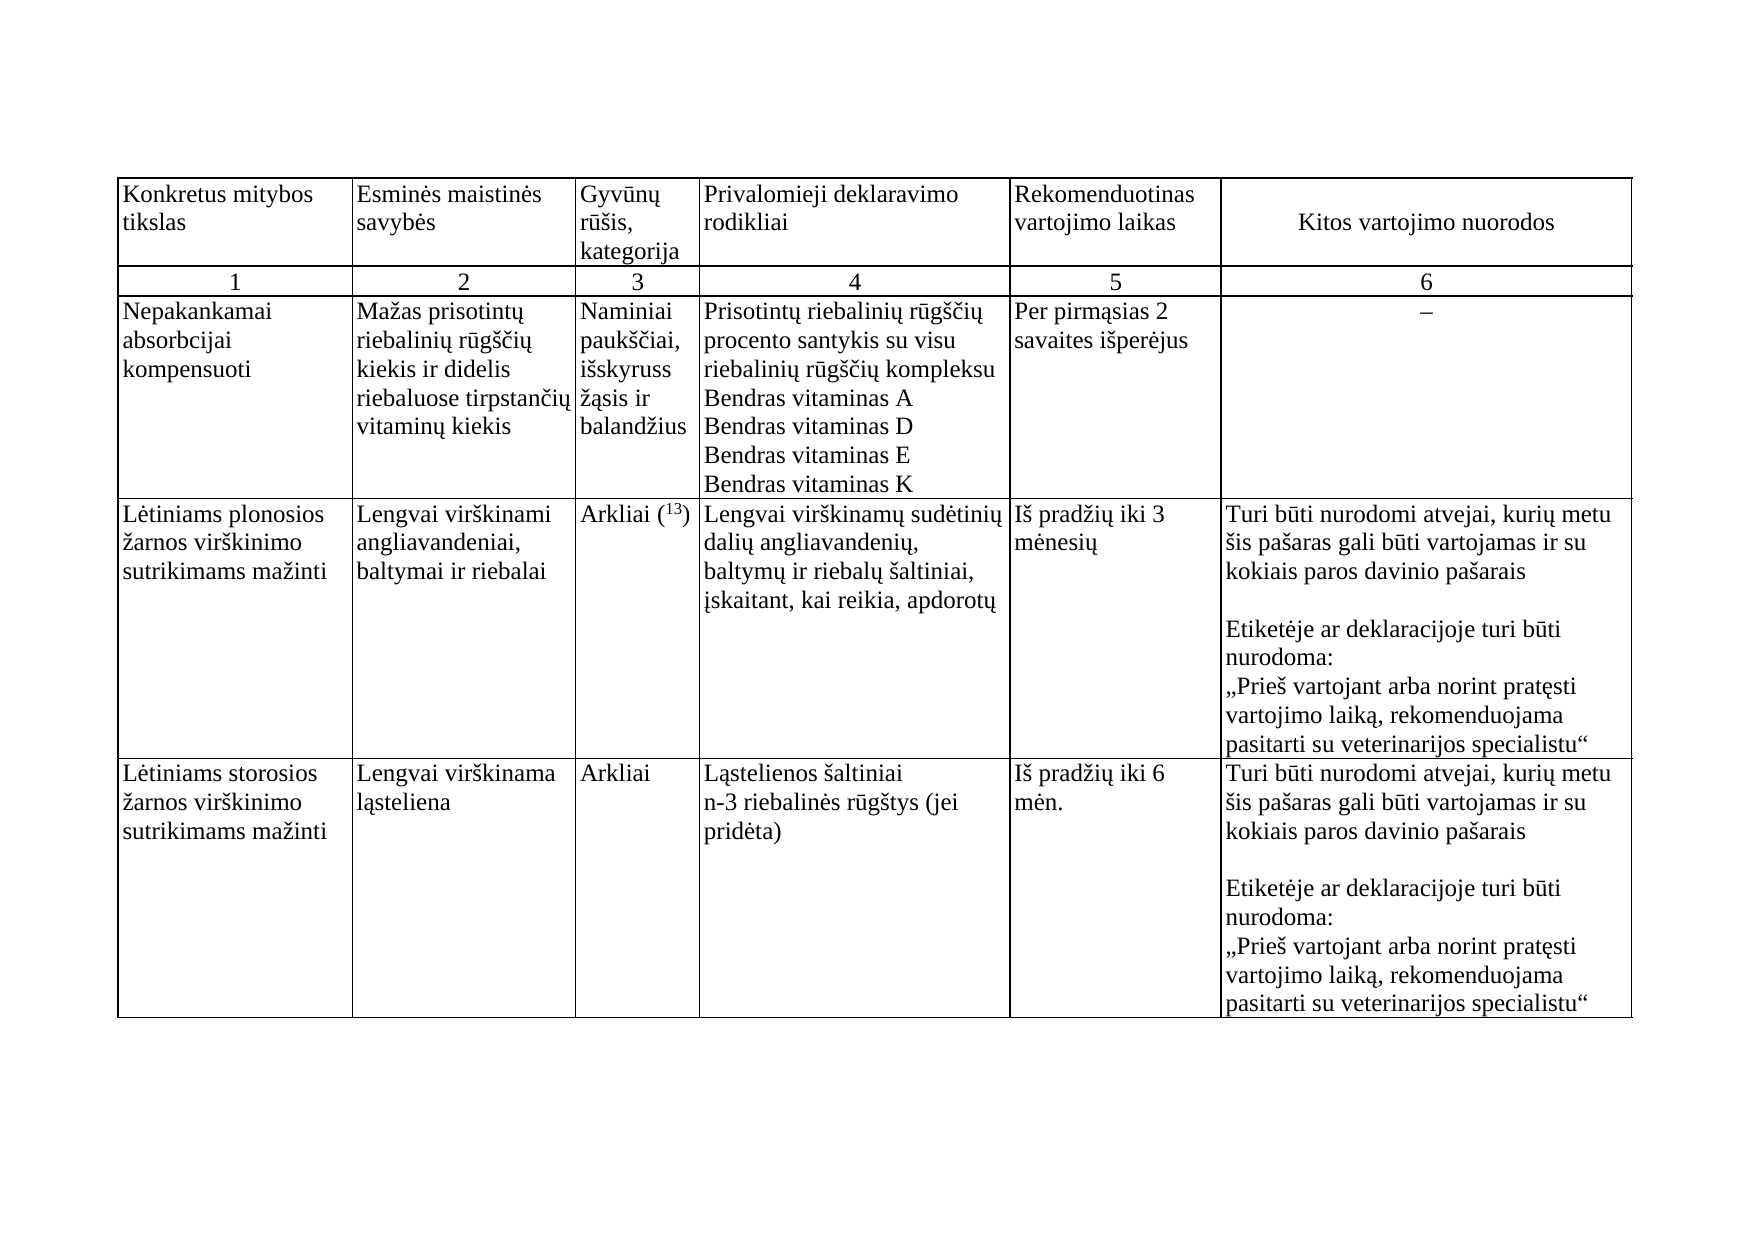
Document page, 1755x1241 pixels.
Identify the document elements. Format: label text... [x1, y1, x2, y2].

table_cell Prisotintų riebalinių rūgščių procento santykis su visu riebalinių rūgščių kompleksu Bendras vitaminas A Bendras vitaminas D Bendras vitaminas E Bendras vitaminas K [700, 297, 1009, 498]
table_cell Mažas prisotintų riebalinių rūgščių kiekis ir didelis riebaluose tirpstančių vitaminų kiekis [353, 297, 575, 498]
table_cell 1 [119, 267, 352, 295]
table_cell Lengvai virškinama ląsteliena [353, 759, 575, 1017]
table_cell Lėtiniams plonosios žarnos virškinimo sutrikimams mažinti [119, 499, 352, 757]
table_cell Arkliai [576, 759, 699, 1017]
table_cell – [1222, 297, 1631, 498]
table_cell Turi būti nurodomi atvejai, kurių metu šis pašaras gali būti vartojamas ir su kokiais paros davinio pašarais Etiketėje ar deklaracijoje turi būti nurodoma: „Prieš vartojant arba norint pratęsti vartojimo laiką, rekomenduojama pasitarti su veterinarijos specialistu“ [1222, 499, 1631, 757]
table_header Rekomenduotinas vartojimo laikas [1011, 179, 1220, 265]
table_header Kitos vartojimo nuorodos [1222, 179, 1631, 265]
table_header Konkretus mitybos tikslas [119, 179, 352, 265]
table_cell Ląstelienos šaltiniai n-3 riebalinės rūgštys (jei pridėta) [700, 759, 1009, 1017]
table_cell Iš pradžių iki 6 mėn. [1011, 759, 1220, 1017]
table_cell 4 [700, 267, 1009, 295]
table_cell Lengvai virškinamų sudėtinių dalių angliavandenių, baltymų ir riebalų šaltiniai, įskaitant, kai reikia, apdorotų [700, 499, 1009, 757]
table_header Gyvūnų rūšis, kategorija [576, 179, 699, 265]
table_cell Per pirmąsias 2 savaites išperėjus [1011, 297, 1220, 498]
table_cell Lėtiniams storosios žarnos virškinimo sutrikimams mažinti [119, 759, 352, 1017]
table_cell 3 [576, 267, 699, 295]
table_cell 6 [1222, 267, 1631, 295]
table_cell Naminiai paukščiai, išskyruss žąsis ir balandžius [576, 297, 699, 498]
table_cell 5 [1011, 267, 1220, 295]
table_cell Arkliai (13) [576, 499, 699, 757]
table_header Esminės maistinės savybės [353, 179, 575, 265]
table_cell Turi būti nurodomi atvejai, kurių metu šis pašaras gali būti vartojamas ir su kokiais paros davinio pašarais Etiketėje ar deklaracijoje turi būti nurodoma: „Prieš vartojant arba norint pratęsti vartojimo laiką, rekomenduojama pasitarti su veterinarijos specialistu“ [1222, 759, 1631, 1017]
table_cell Iš pradžių iki 3 mėnesių [1011, 499, 1220, 757]
table_cell 2 [353, 267, 575, 295]
table_cell Nepakankamai absorbcijai kompensuoti [119, 297, 352, 498]
table_header Privalomieji deklaravimo rodikliai [700, 179, 1009, 265]
table_cell Lengvai virškinami angliavandeniai, baltymai ir riebalai [353, 499, 575, 757]
